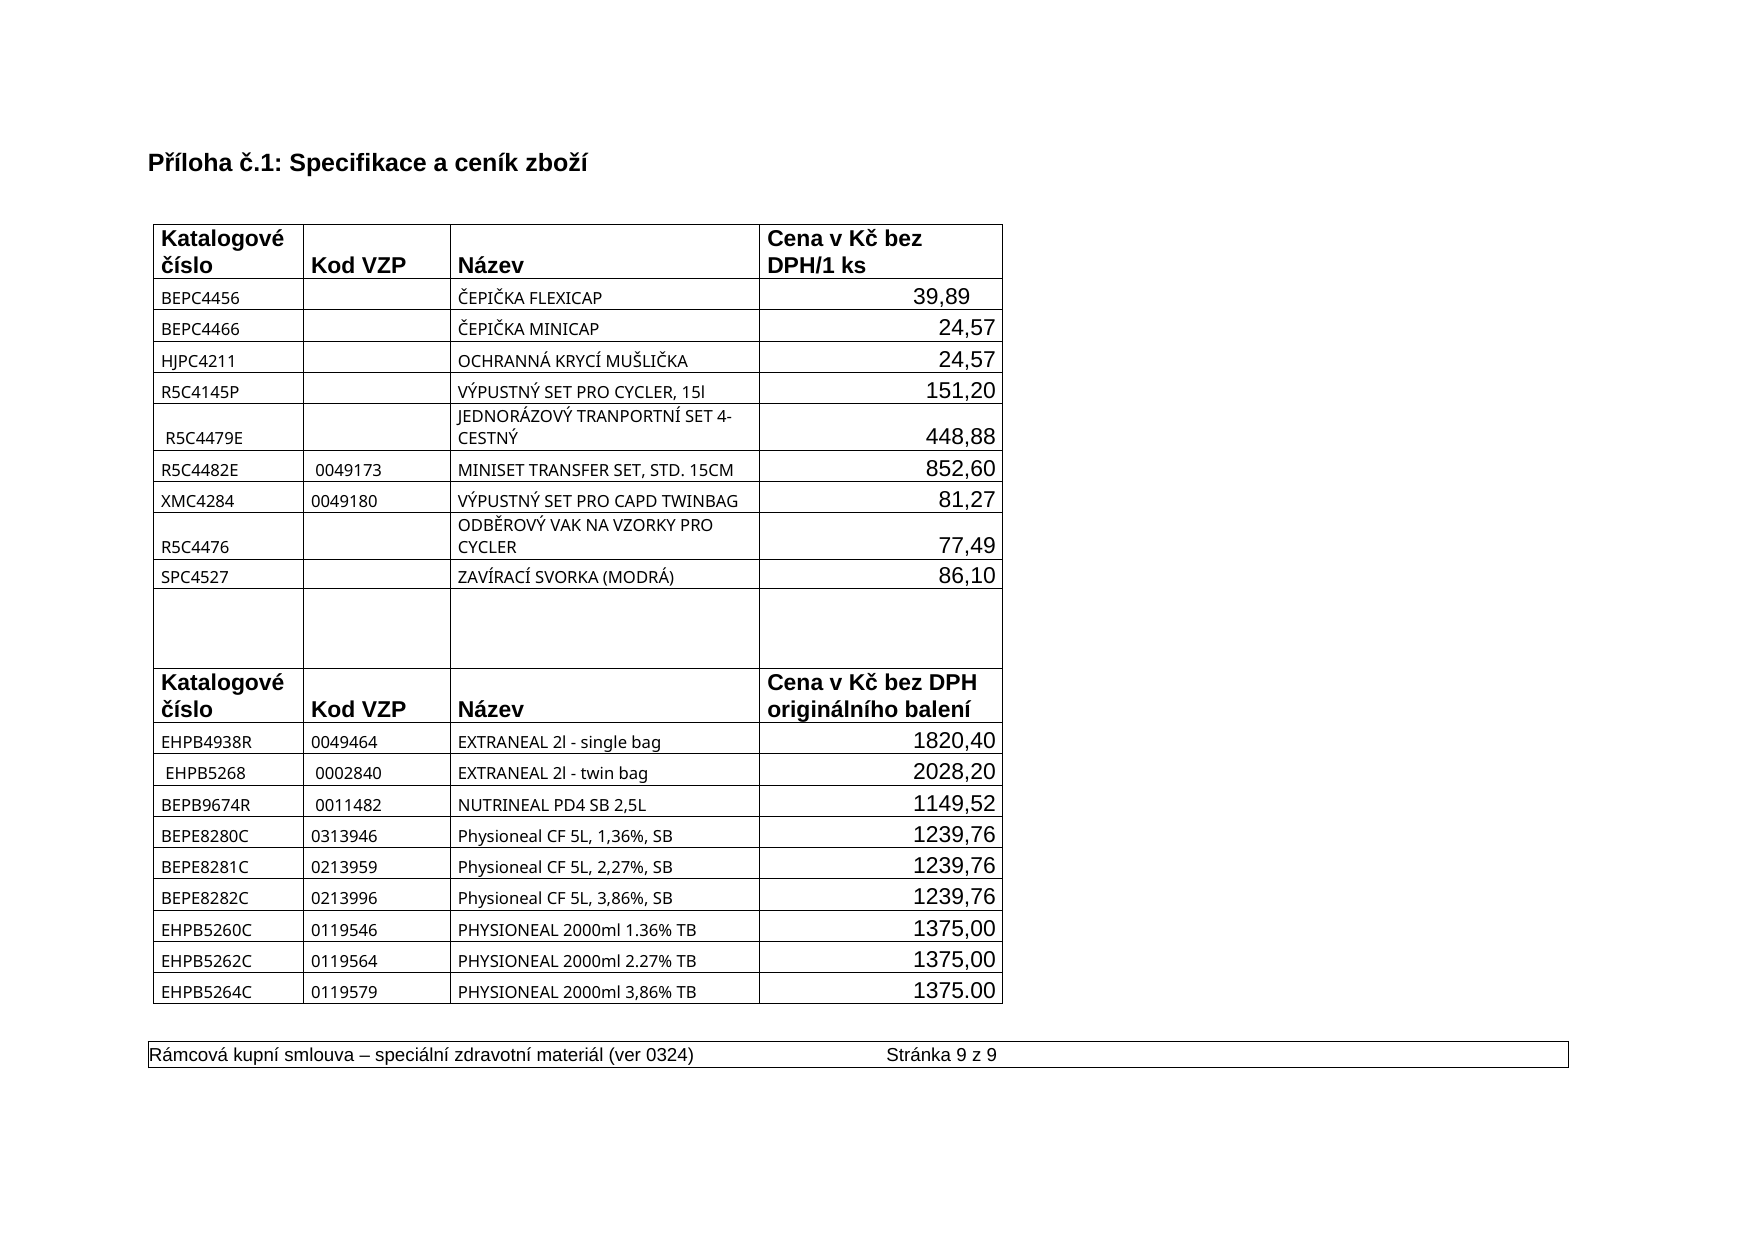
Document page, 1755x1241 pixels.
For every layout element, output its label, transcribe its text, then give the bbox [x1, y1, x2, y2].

table_cell 1375,00 [760, 911, 1002, 941]
table_cell 0119579 [304, 973, 450, 1003]
table_cell 151,20 [760, 373, 1002, 403]
table_cell EHPB5260C [154, 911, 303, 941]
table_cell 0313946 [304, 817, 450, 847]
table_cell HJPC4211 [154, 342, 303, 372]
text Příloha č.1: Specifikace a ceník zboží [148, 148, 1606, 176]
table_cell R5C4479E [154, 404, 303, 449]
table_cell EHPB5262C [154, 942, 303, 972]
table_cell 0011482 [304, 786, 450, 816]
table_cell NUTRINEAL PD4 SB 2,5L [451, 786, 759, 816]
table_cell 0119546 [304, 911, 450, 941]
table_cell 1375,00 [760, 942, 1002, 972]
table_header Katalogové číslo [154, 225, 303, 278]
table_cell 2028,20 [760, 754, 1002, 784]
table_cell 1239,76 [760, 817, 1002, 847]
table_cell OCHRANNÁ KRYCÍ MUŠLIČKA [451, 342, 759, 372]
table_cell Physioneal CF 5L, 1,36%, SB [451, 817, 759, 847]
table_cell EXTRANEAL 2l - twin bag [451, 754, 759, 784]
table_cell 1239,76 [760, 848, 1002, 878]
table_cell 81,27 [760, 482, 1002, 512]
table_cell 852,60 [760, 451, 1002, 481]
table_cell BEPE8282C [154, 879, 303, 909]
table_cell [304, 373, 450, 403]
table_cell Katalogové číslo [154, 669, 303, 722]
table_cell 24,57 [760, 310, 1002, 341]
table_cell Název [451, 669, 759, 722]
table_cell PHYSIONEAL 2000ml 1.36% TB [451, 911, 759, 941]
table_cell ČEPIČKA FLEXICAP [451, 279, 759, 309]
table_cell Physioneal CF 5L, 3,86%, SB [451, 879, 759, 909]
table_cell [304, 589, 450, 668]
table_cell 77,49 [760, 513, 1002, 558]
table_cell BEPC4456 [154, 279, 303, 309]
table_cell 448,88 [760, 404, 1002, 449]
table_cell [304, 342, 450, 372]
table_cell [304, 279, 450, 309]
table_cell 0002840 [304, 754, 450, 784]
table_cell PHYSIONEAL 2000ml 3,86% TB [451, 973, 759, 1003]
table_cell BEPE8281C [154, 848, 303, 878]
table_header Cena v Kč bez DPH/1 ks [760, 225, 1002, 278]
table_cell R5C4476 [154, 513, 303, 558]
table_cell EHPB5264C [154, 973, 303, 1003]
table_cell PHYSIONEAL 2000ml 2.27% TB [451, 942, 759, 972]
table_cell 24,57 [760, 342, 1002, 372]
table_cell [304, 404, 450, 449]
table_cell 0049173 [304, 451, 450, 481]
table_cell [760, 589, 1002, 668]
table_cell Cena v Kč bez DPH originálního balení [760, 669, 1002, 722]
table_cell R5C4482E [154, 451, 303, 481]
table_cell ODBĚROVÝ VAK NA VZORKY PRO CYCLER [451, 513, 759, 558]
table_cell EHPB4938R [154, 723, 303, 753]
table_cell SPC4527 [154, 560, 303, 588]
table_cell 0213996 [304, 879, 450, 909]
table_cell VÝPUSTNÝ SET PRO CAPD TWINBAG [451, 482, 759, 512]
table_cell 1239,76 [760, 879, 1002, 909]
table_cell 0049180 [304, 482, 450, 512]
table_cell ČEPIČKA MINICAP [451, 310, 759, 341]
table_header Název [451, 225, 759, 278]
table_cell 86,10 [760, 560, 1002, 588]
table_cell 1375.00 [760, 973, 1002, 1003]
table_cell Physioneal CF 5L, 2,27%, SB [451, 848, 759, 878]
table_cell [304, 310, 450, 341]
table_cell MINISET TRANSFER SET, STD. 15CM [451, 451, 759, 481]
table_cell 0119564 [304, 942, 450, 972]
table_cell EXTRANEAL 2l - single bag [451, 723, 759, 753]
table_cell 0213959 [304, 848, 450, 878]
table_cell BEPB9674R [154, 786, 303, 816]
table_cell [154, 589, 303, 668]
table_cell Kod VZP [304, 669, 450, 722]
table_cell ZAVÍRACÍ SVORKA (MODRÁ) [451, 560, 759, 588]
table_cell [451, 589, 759, 668]
table_cell 39,89 [760, 279, 1002, 309]
table_header Kod VZP [304, 225, 450, 278]
table_cell XMC4284 [154, 482, 303, 512]
table_cell 1149,52 [760, 786, 1002, 816]
table_cell 1820,40 [760, 723, 1002, 753]
table_cell JEDNORÁZOVÝ TRANPORTNÍ SET 4-CESTNÝ [451, 404, 759, 449]
table_cell BEPC4466 [154, 310, 303, 341]
table_cell [304, 560, 450, 588]
table_cell 0049464 [304, 723, 450, 753]
table_cell EHPB5268 [154, 754, 303, 784]
table_cell VÝPUSTNÝ SET PRO CYCLER, 15l [451, 373, 759, 403]
table_cell [304, 513, 450, 558]
table_cell BEPE8280C [154, 817, 303, 847]
table_cell R5C4145P [154, 373, 303, 403]
